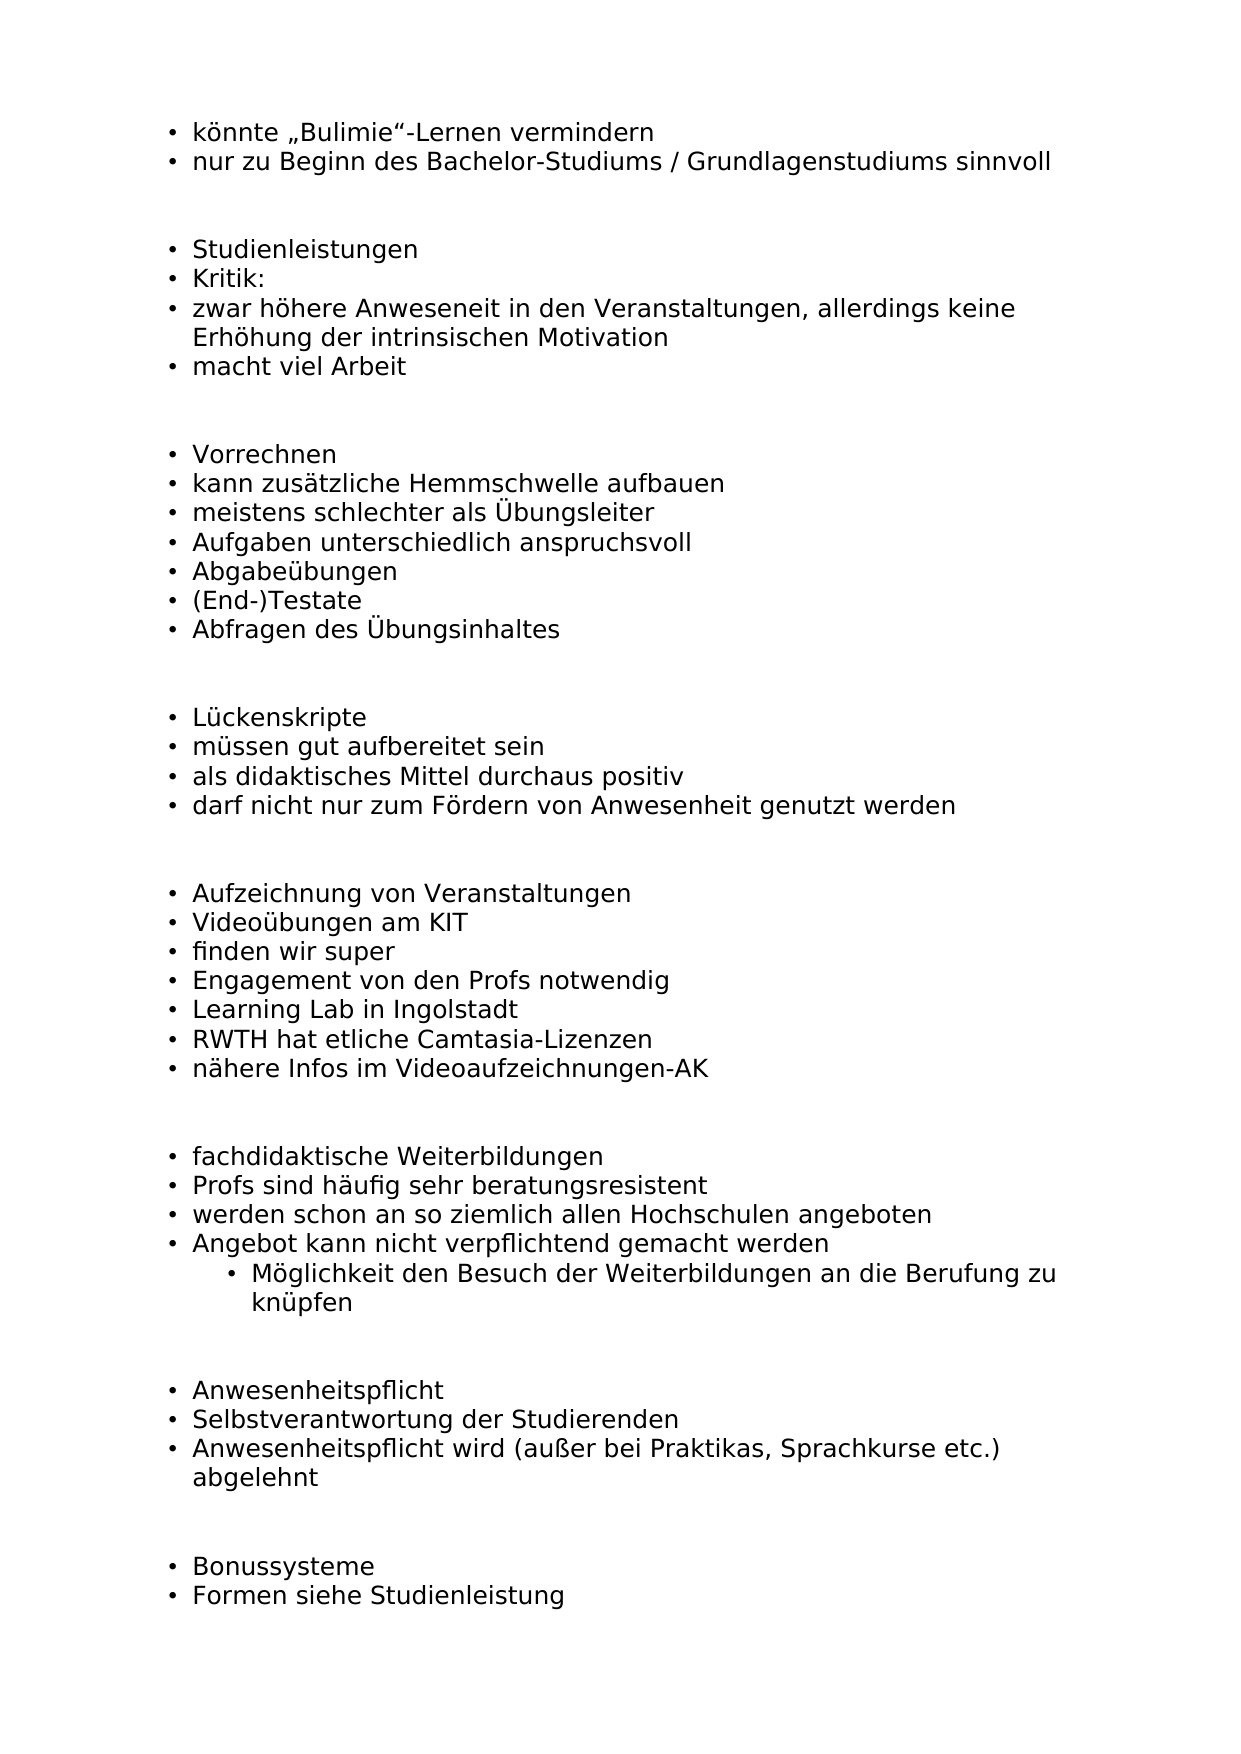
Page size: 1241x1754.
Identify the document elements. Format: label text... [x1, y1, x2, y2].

list müssen gut aufbereitet sein [177, 732, 1122, 762]
list zwar höhere Anweseneit in den Veranstaltungen, allerdings keine Erhöhung der intrinsischen Motivation [177, 294, 1122, 352]
list finden wir super [177, 937, 1122, 966]
list Learning Lab in Ingolstadt [177, 996, 1122, 1025]
list als didaktisches Mittel durchaus positiv [177, 762, 1122, 791]
list RWTH hat etliche Camtasia-Lizenzen [177, 1025, 1122, 1054]
list werden schon an so ziemlich allen Hochschulen angeboten [177, 1200, 1122, 1229]
list meistens schlechter als Übungsleiter [177, 498, 1122, 528]
list Abgabeübungen [177, 557, 1122, 586]
list Möglichkeit den Besuch der Weiterbildungen an die Berufung zu knüpfen [236, 1259, 1122, 1317]
list nur zu Beginn des Bachelor-Studiums / Grundlagenstudiums sinnvoll [177, 147, 1122, 176]
list Formen siehe Studienleistung [177, 1581, 1122, 1610]
list Anwesenheitspflicht [177, 1376, 1122, 1405]
list Profs sind häufig sehr beratungsresistent [177, 1171, 1122, 1200]
list Aufzeichnung von Veranstaltungen [177, 879, 1122, 908]
list kann zusätzliche Hemmschwelle aufbauen [177, 469, 1122, 498]
list Aufgaben unterschiedlich anspruchsvoll [177, 528, 1122, 557]
list könnte „Bulimie“-Lernen vermindern [177, 118, 1122, 147]
list Studienleistungen [177, 235, 1122, 264]
list nähere Infos im Videoaufzeichnungen-AK [177, 1054, 1122, 1083]
list darf nicht nur zum Fördern von Anwesenheit genutzt werden [177, 791, 1122, 820]
list macht viel Arbeit [177, 352, 1122, 381]
list (End-)Testate [177, 586, 1122, 615]
list Videoübungen am KIT [177, 908, 1122, 937]
list Anwesenheitspflicht wird (außer bei Praktikas, Sprachkurse etc.) abgelehnt [177, 1434, 1122, 1493]
list Kritik: [177, 264, 1122, 294]
list Angebot kann nicht verpflichtend gemacht werden [177, 1229, 1122, 1259]
list Engagement von den Profs notwendig [177, 966, 1122, 996]
list Bonussysteme [177, 1552, 1122, 1581]
list Vorrechnen [177, 440, 1122, 469]
list Abfragen des Übungsinhaltes [177, 615, 1122, 644]
list fachdidaktische Weiterbildungen [177, 1142, 1122, 1171]
list Lückenskripte [177, 703, 1122, 732]
list Selbstverantwortung der Studierenden [177, 1405, 1122, 1434]
